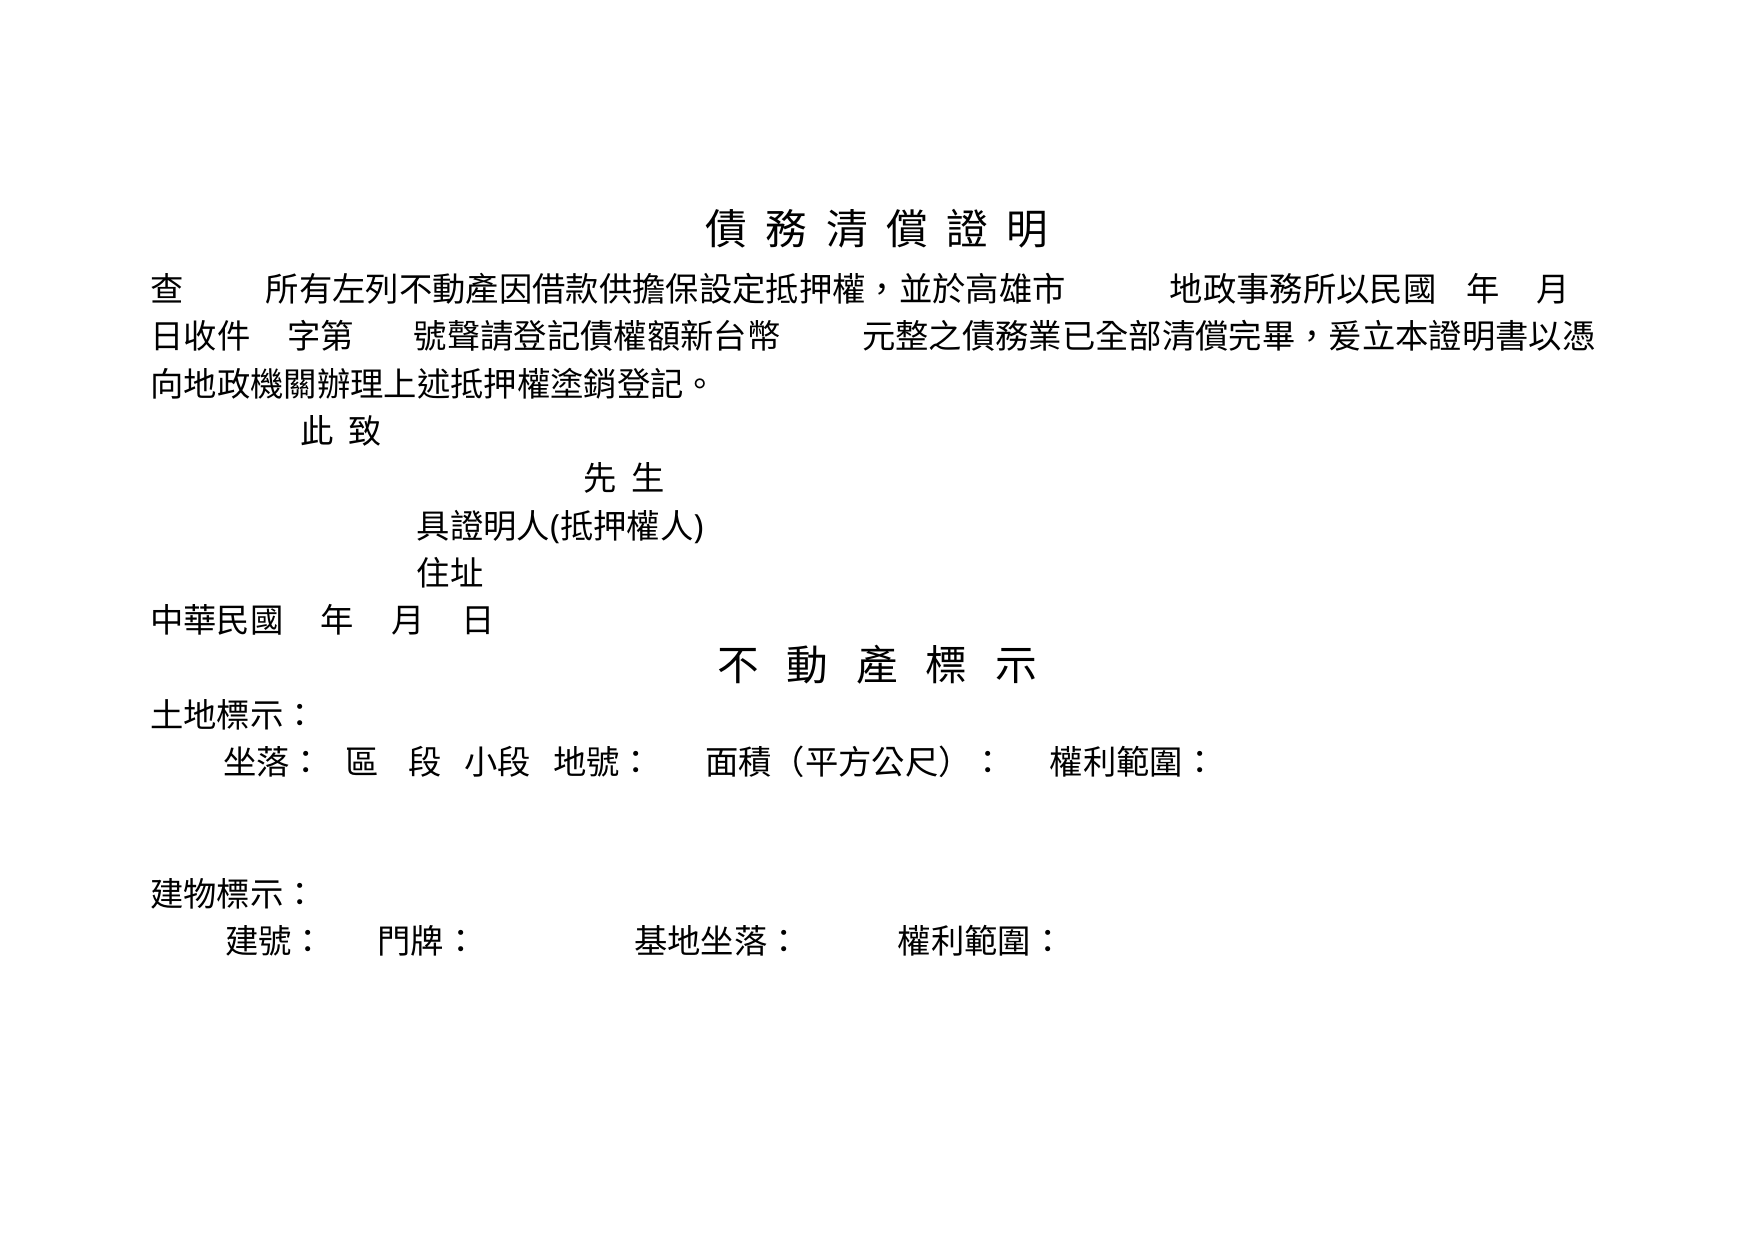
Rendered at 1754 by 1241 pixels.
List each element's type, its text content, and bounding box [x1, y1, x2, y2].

text 建物標示： [150, 869, 1604, 916]
text 不 動 產 標 示 [150, 642, 1604, 689]
text 中華民國 年 月 日 [150, 595, 1604, 642]
text 住址 [150, 548, 1604, 595]
text 債 務 清 償 證 明 [150, 189, 1604, 264]
text 查 所有左列不動產因借款供擔保設定抵押權，並於高雄市 地政事務所以民國 年 月 日收件 字第 號聲請登記債權額新台幣 元整之債務業已全部清償完畢，爰立本證明書以憑向地政機關辦理上述抵押權塗銷登記。 [150, 264, 1604, 406]
text 此 致 [150, 406, 1604, 453]
text 坐落： 區 段 小段 地號： 面積（平方公尺）： 權利範圍： [150, 737, 1604, 784]
text 具證明人(抵押權人) [150, 500, 1604, 548]
text 土地標示： [150, 689, 1604, 737]
text 建號： 門牌： 基地坐落： 權利範圍： [150, 916, 1604, 963]
text 先 生 [150, 453, 1604, 500]
